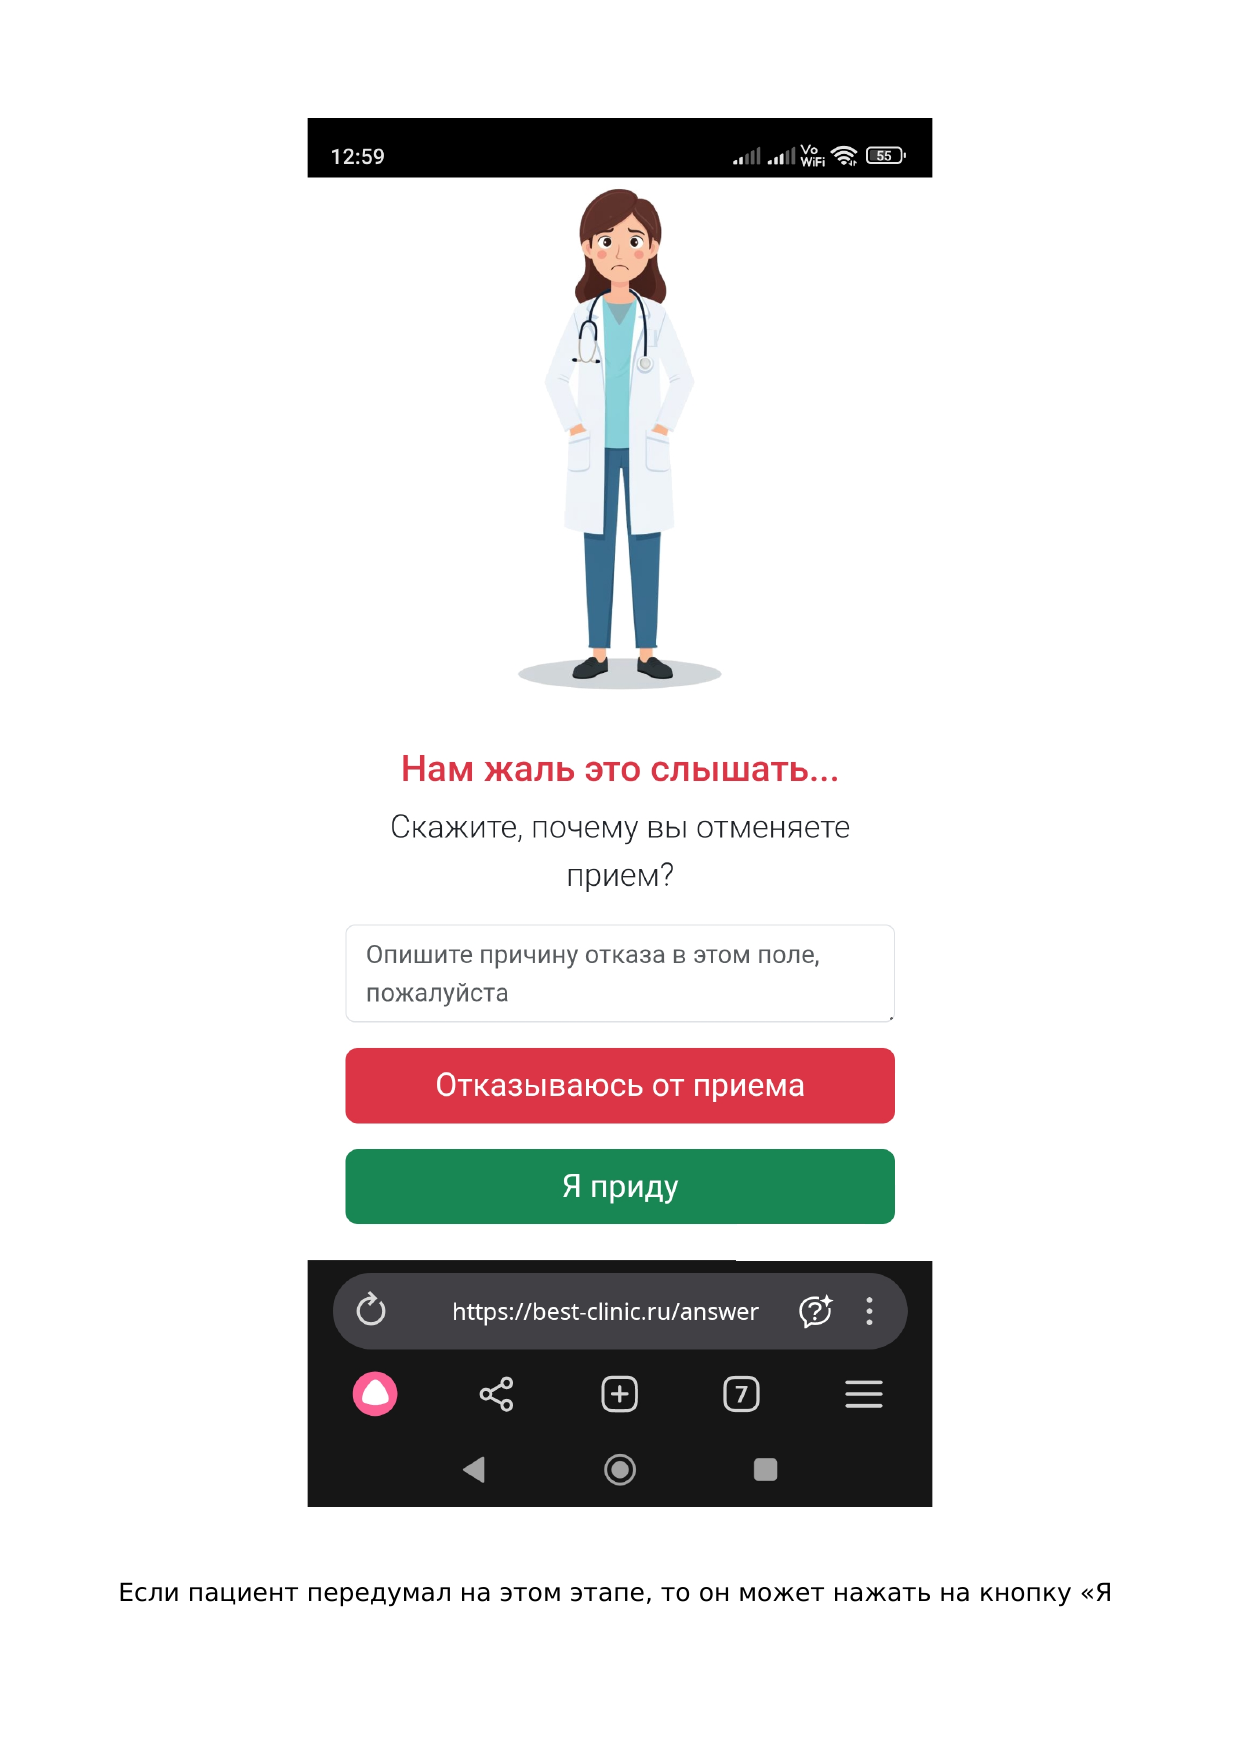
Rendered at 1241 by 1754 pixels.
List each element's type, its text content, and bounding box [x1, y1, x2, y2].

picture [307, 118, 933, 1507]
text Если пациент передумал на этом этапе, то он может нажать на кнопку «Я [118, 1578, 1122, 1607]
